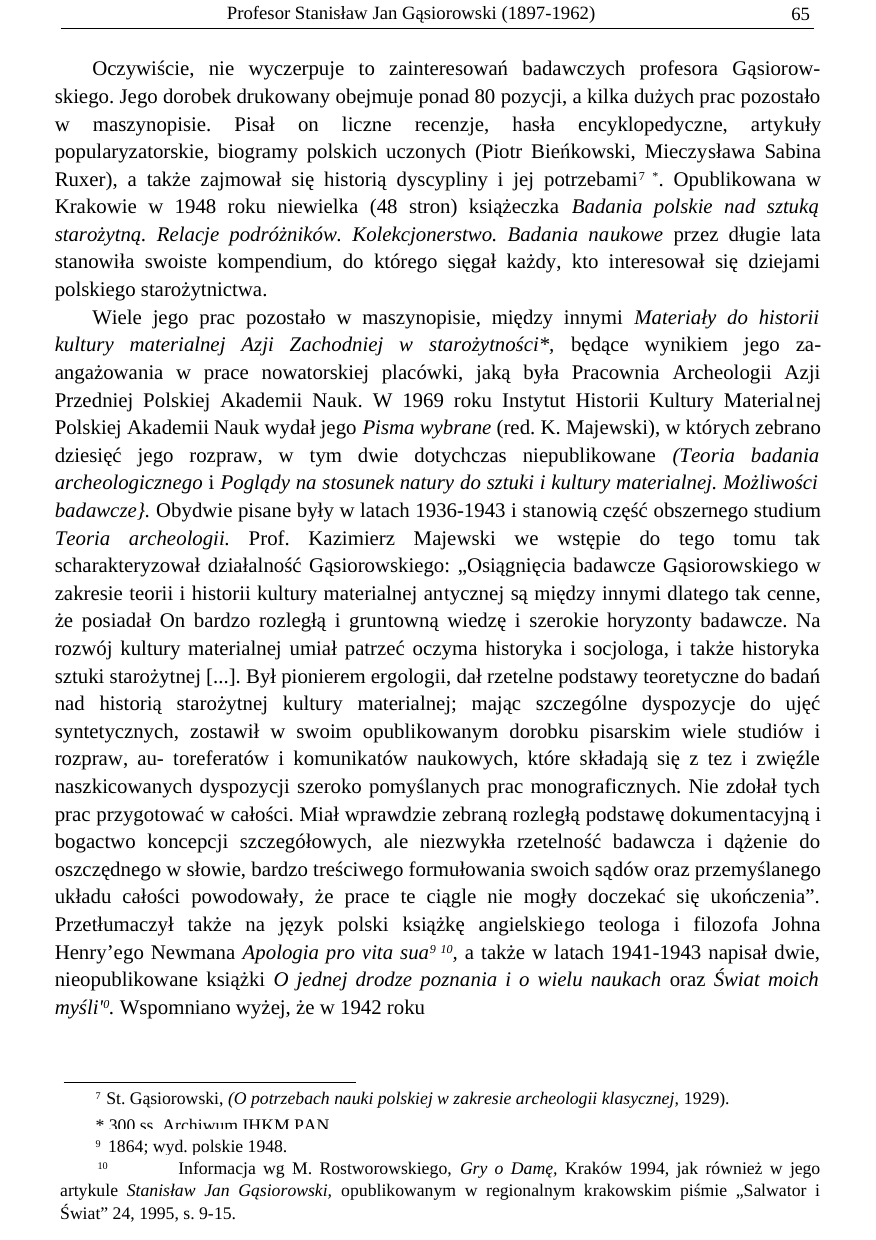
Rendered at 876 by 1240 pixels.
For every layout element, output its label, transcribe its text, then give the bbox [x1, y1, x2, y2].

text * 300 ss. Archiwum IHKM PAN. [60, 1115, 821, 1129]
text 65 [791, 3, 816, 24]
text 7 St. Gąsiorowski, (O potrzebach nauki polskiej w zakresie archeologii klasycznej, 1929). [60, 1088, 821, 1108]
text 10 Informacja wg M. Rostworowskiego, Gry o Damę, Kraków 1994, jak również w jego artykule Stanisław Jan Gąsiorowski, opublikowanym w regionalnym krakowskim piśmie „Salwator i Świat” 24, 1995, s. 9-15. [60, 1158, 821, 1223]
text Oczywiście, nie wyczerpuje to zainteresowań badawczych profesora Gąsiorow- skiego. Jego dorobek drukowany obejmuje ponad 80 pozycji, a kilka dużych prac pozostało w maszynopisie. Pisał on liczne recenzje, hasła encyklopedyczne, arty­kuły popularyzatorskie, biogramy polskich uczonych (Piotr Bieńkowski, Mieczy­sława Sabina Ruxer), a także zajmował się historią dyscypliny i jej potrzebami7 *. Opublikowana w Krakowie w 1948 roku niewielka (48 stron) książeczka Badania polskie nad sztuką starożytną. Relacje podróżników. Kolekcjonerstwo. Badania na­ukowe przez długie lata stanowiła swoiste kompendium, do którego sięgał każdy, kto interesował się dziejami polskiego starożytnictwa. [54, 56, 821, 301]
text 9 1864; wyd. polskie 1948. [60, 1136, 821, 1154]
text Profesor Stanisław Jan Gąsiorowski (1897-1962) [227, 2, 646, 24]
text Wiele jego prac pozostało w maszynopisie, między innymi Materiały do histo­rii kultury materialnej Azji Zachodniej w starożytności*, będące wynikiem jego za­angażowania w prace nowatorskiej placówki, jaką była Pracownia Archeologii Azji Przedniej Polskiej Akademii Nauk. W 1969 roku Instytut Historii Kultury Material­nej Polskiej Akademii Nauk wydał jego Pisma wybrane (red. K. Majewski), w któ­rych zebrano dziesięć jego rozpraw, w tym dwie dotychczas niepublikowane (Teo­ria badania archeologicznego i Poglądy na stosunek natury do sztuki i kultury materialnej. Możliwości badawcze}. Obydwie pisane były w latach 1936-1943 i sta­nowią część obszernego studium Teoria archeologii. Prof. Kazimierz Majewski we wstępie do tego tomu tak scharakteryzował działalność Gąsiorowskiego: „Osiągnię­cia badawcze Gąsiorowskiego w zakresie teorii i historii kultury materialnej an­tycznej są między innymi dlatego tak cenne, że posiadał On bardzo rozległą i grun­towną wiedzę i szerokie horyzonty badawcze. Na rozwój kultury materialnej umiał patrzeć oczyma historyka i socjologa, i także historyka sztuki starożytnej [...]. Był pionierem ergologii, dał rzetelne podstawy teoretyczne do badań nad historią staro­żytnej kultury materialnej; mając szczególne dyspozycje do ujęć syntetycznych, zostawił w swoim opublikowanym dorobku pisarskim wiele studiów i rozpraw, au- toreferatów i komunikatów naukowych, które składają się z tez i zwięźle naszkico­wanych dyspozycji szeroko pomyślanych prac monograficznych. Nie zdołał tych prac przygotować w całości. Miał wprawdzie zebraną rozległą podstawę dokumen­tacyjną i bogactwo koncepcji szczegółowych, ale niezwykła rzetelność badawcza i dążenie do oszczędnego w słowie, bardzo treściwego formułowania swoich są­dów oraz przemyślanego układu całości powodowały, że prace te ciągle nie mogły doczekać się ukończenia”. Przetłumaczył także na język polski książkę angielskie­go teologa i filozofa Johna Henry’ego Newmana Apologia pro vita sua9 10, a także w latach 1941-1943 napisał dwie, nieopublikowane książki O jednej drodze pozna­nia i o wielu naukach oraz Świat moich myśli'0. Wspomniano wyżej, że w 1942 roku [54, 305, 821, 1019]
